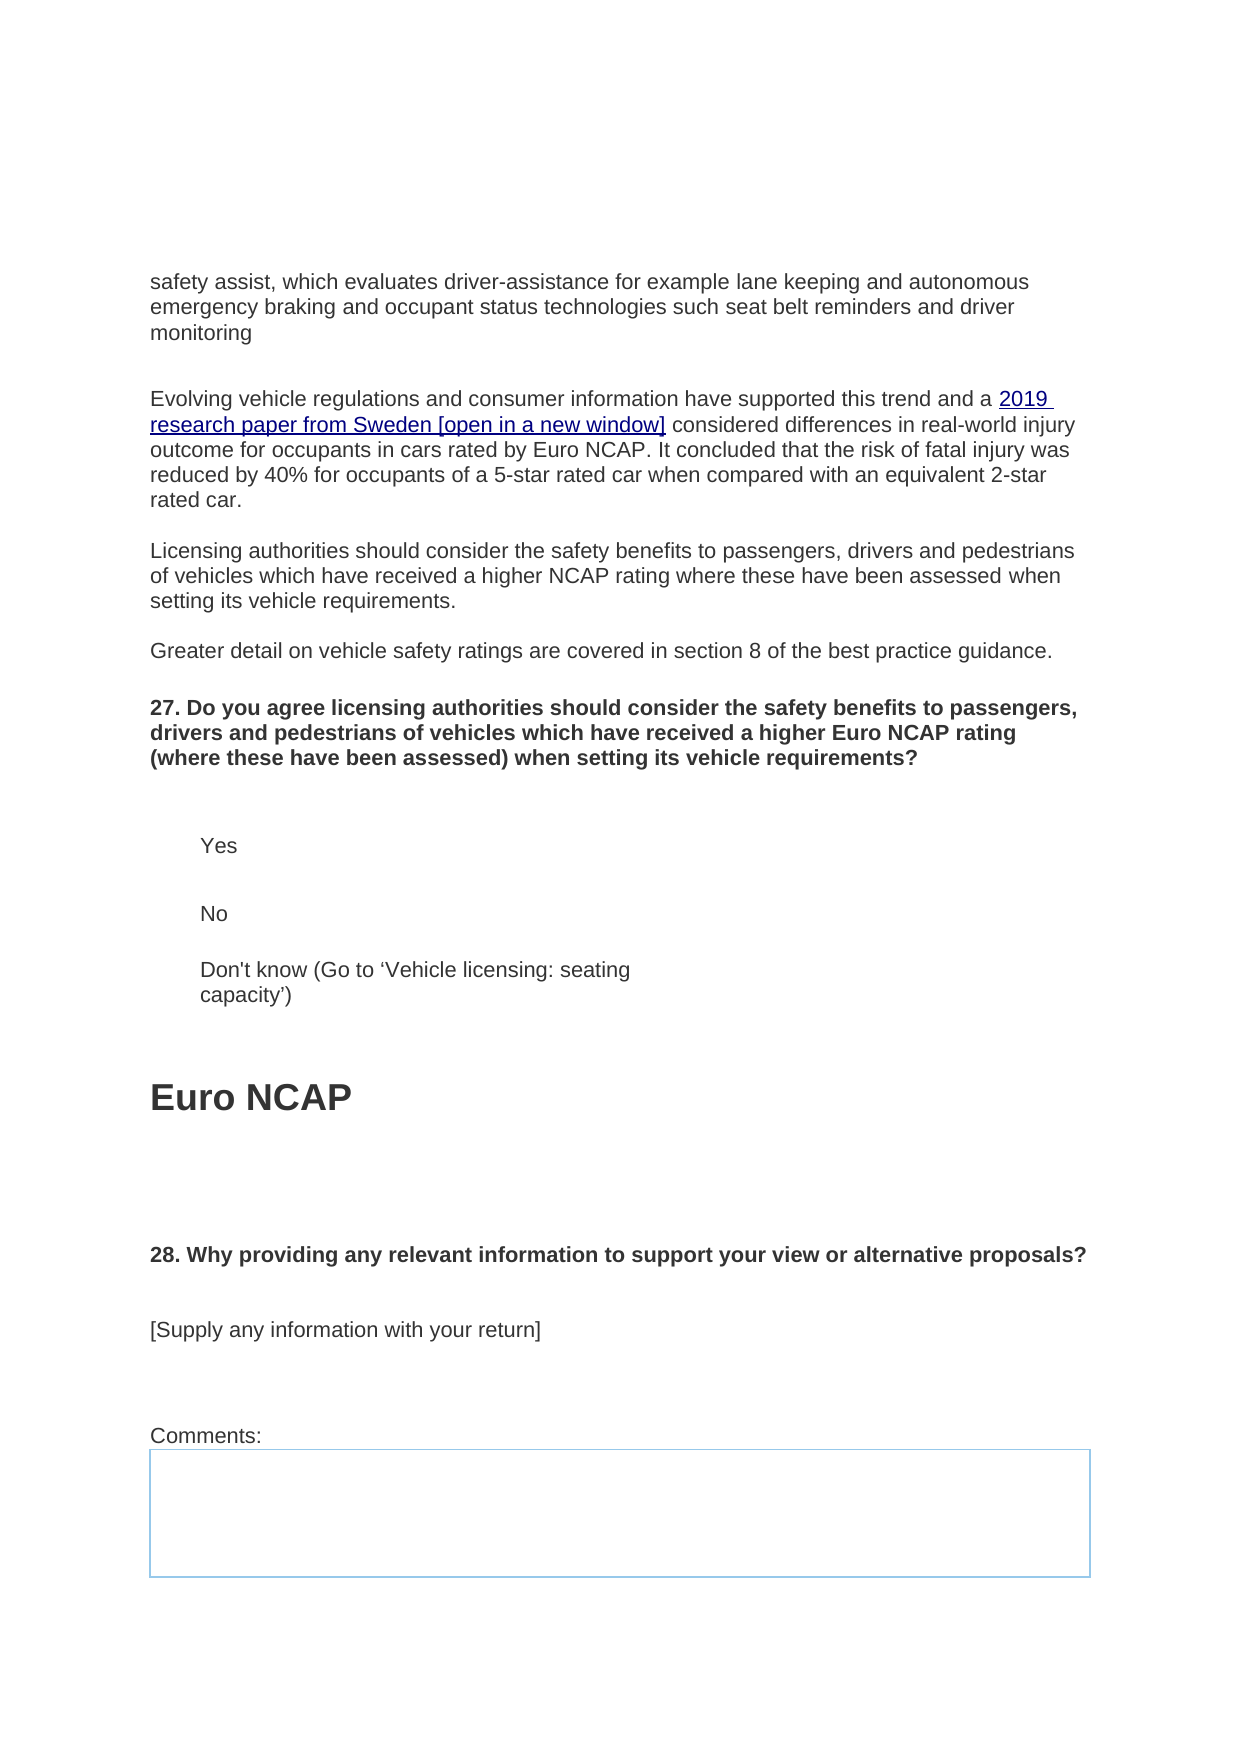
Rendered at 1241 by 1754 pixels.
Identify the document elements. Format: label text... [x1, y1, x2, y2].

table_cell [150, 150, 1090, 238]
text [Supply any information with your return]Uploading… [150, 1317, 1090, 1342]
table_cell safety assist, which evaluates driver-assistance for example lane keeping and autonomous emergency braking and occupant status technologies such seat belt reminders and driver monitoring [150, 238, 1090, 376]
subtitle 28. Why providing any relevant information to support your view or alternative proposals? [150, 1242, 1090, 1267]
table_cell Don't know (Go to ‘Vehicle licensing: seating capacity’) [200, 943, 729, 1011]
table_cell [150, 943, 200, 1011]
table_header [151, 1450, 1089, 1576]
text Evolving vehicle regulations and consumer information have supported this trend and a 2019 research paper from Sweden [open in a new window] considered differences in real-world injury outcome for occupants in cars rated by Euro NCAP. It concluded that the risk of fatal injury was reduced by 40% for occupants of a 5-star rated car when compared with an equivalent 2-star rated car. Licensing authorities should consider the safety benefits to passengers, drivers and pedestrians of vehicles which have received a higher NCAP rating where these have been assessed when setting its vehicle requirements. Greater detail on vehicle safety ratings are covered in section 8 of the best practice guidance. [150, 386, 1090, 663]
table_header [150, 806, 200, 874]
text Euro NCAP [150, 1075, 1090, 1118]
table_cell [150, 875, 200, 943]
text Comments: [150, 1423, 1090, 1449]
table_cell No [200, 875, 729, 943]
table_header Yes [200, 806, 729, 874]
subtitle 27. Do you agree licensing authorities should consider the safety benefits to passengers, drivers and pedestrians of vehicles which have received a higher Euro NCAP rating (where these have been assessed) when setting its vehicle requirements? [150, 695, 1090, 770]
